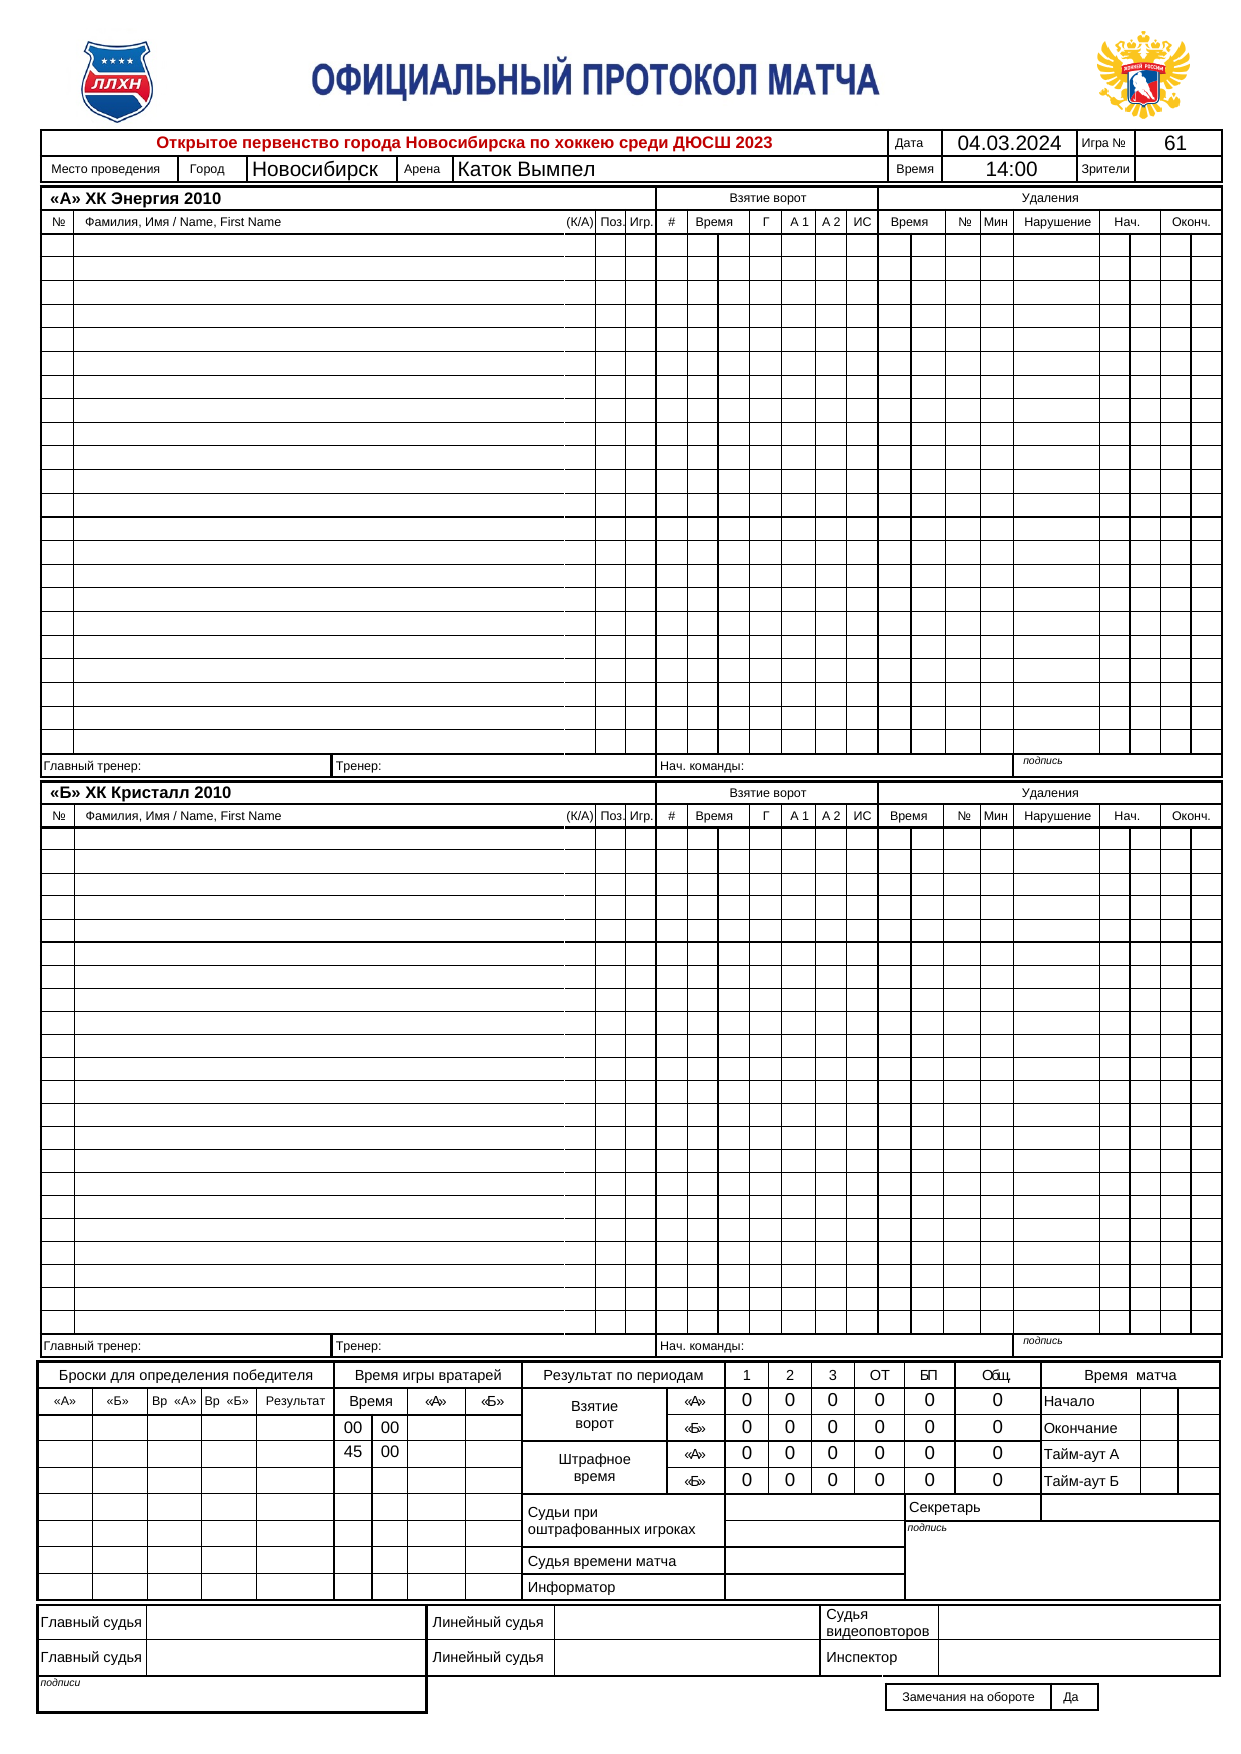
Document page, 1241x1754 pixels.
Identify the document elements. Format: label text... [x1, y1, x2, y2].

table_cell [148, 1547, 201, 1573]
table_cell [750, 376, 781, 398]
table_cell [75, 1127, 564, 1149]
table_cell [565, 1265, 595, 1287]
table_cell [782, 850, 815, 872]
table_cell [912, 518, 945, 540]
table_cell [1100, 305, 1129, 327]
table_cell 0 [769, 1442, 811, 1467]
table_cell [657, 1196, 687, 1218]
table_cell [847, 1150, 877, 1172]
table_cell [816, 588, 846, 611]
table_cell [879, 1104, 910, 1126]
table_cell [565, 518, 595, 540]
table_cell [555, 1606, 819, 1639]
table_cell [816, 1242, 846, 1264]
table_cell [408, 1468, 465, 1493]
table_cell [912, 376, 945, 398]
table_cell [981, 1219, 1013, 1241]
table_cell [1192, 1150, 1221, 1172]
table_cell [74, 376, 564, 398]
table_cell [912, 541, 945, 564]
table_cell [74, 565, 564, 587]
table_cell № [946, 211, 980, 233]
table_cell [565, 730, 595, 753]
table_cell [657, 1081, 687, 1103]
table_cell [1161, 1288, 1190, 1310]
table_cell [782, 683, 815, 706]
table_cell [1100, 446, 1129, 469]
table_cell [1192, 518, 1221, 540]
table_cell [373, 1547, 407, 1573]
table_cell Оконч. [1161, 211, 1221, 233]
table_cell [1161, 659, 1190, 682]
table_cell [257, 1547, 333, 1573]
table_cell [847, 1196, 877, 1218]
table_cell [1161, 989, 1190, 1011]
table_cell [879, 446, 910, 469]
table_cell [42, 399, 73, 422]
table_cell 0 [905, 1442, 954, 1467]
table_cell «Б» [668, 1415, 724, 1440]
table_cell [912, 730, 945, 753]
table_cell [596, 1173, 625, 1195]
table_cell [939, 1606, 1219, 1639]
table_cell [596, 305, 625, 327]
table_cell [847, 470, 877, 493]
table_cell [719, 707, 749, 729]
table_cell [946, 707, 980, 729]
table_cell [782, 730, 815, 753]
table_cell [782, 989, 815, 1011]
table_cell [1131, 235, 1160, 256]
table_cell подпись [1014, 755, 1221, 776]
table_cell [74, 636, 564, 658]
table_cell [626, 1058, 655, 1079]
table_cell [93, 1494, 147, 1520]
table_cell Город [179, 157, 246, 181]
table_cell Игр. [626, 805, 655, 826]
table_cell [750, 850, 781, 872]
table_cell [688, 305, 717, 327]
table_cell 0 [812, 1389, 854, 1413]
table_cell [74, 423, 564, 445]
table_cell [688, 896, 717, 918]
table_cell Судья времени матча [523, 1548, 724, 1573]
table_cell [657, 470, 687, 493]
table_header Результат по периодам [523, 1363, 724, 1387]
table_cell [565, 494, 595, 516]
table_cell [719, 683, 749, 706]
table_cell [782, 376, 815, 398]
table_cell [944, 920, 980, 941]
table_cell [1131, 683, 1160, 706]
table_cell 0 [855, 1415, 904, 1440]
table_cell [719, 1150, 749, 1172]
table_cell [782, 328, 815, 351]
table_cell «А» [668, 1389, 724, 1413]
table_cell Время [879, 805, 943, 826]
table_cell Оконч. [1161, 805, 1221, 826]
table_cell [657, 1219, 687, 1241]
table_cell [42, 328, 73, 351]
table_cell [596, 1196, 625, 1218]
table_cell [879, 1127, 910, 1149]
table_cell [1192, 636, 1221, 658]
table_cell [1100, 1265, 1129, 1287]
table_cell [912, 565, 945, 587]
table_cell [93, 1468, 147, 1493]
table_cell [657, 1127, 687, 1149]
table_cell [657, 730, 687, 753]
table_cell [466, 1441, 521, 1467]
table_cell [816, 896, 846, 918]
table_cell [39, 1521, 92, 1546]
table_cell «А» [408, 1389, 465, 1413]
table_cell [626, 399, 655, 422]
table_cell [847, 943, 877, 964]
table_cell [688, 328, 717, 351]
table_cell [847, 446, 877, 469]
table_cell [1161, 636, 1190, 658]
table_cell [879, 1173, 910, 1195]
table_cell Фамилия, Имя / Name, First Name [74, 211, 565, 233]
table_cell [912, 399, 945, 422]
table_cell [719, 235, 749, 256]
table_cell [946, 659, 980, 682]
table_cell [981, 470, 1013, 493]
table_cell [596, 1150, 625, 1172]
table_cell [816, 1081, 846, 1103]
table_cell [816, 494, 846, 516]
table_cell [782, 518, 815, 540]
table_cell [981, 446, 1013, 469]
table_cell [847, 1058, 877, 1079]
table_cell [596, 399, 625, 422]
table_cell [1014, 1127, 1099, 1149]
table_cell [782, 636, 815, 658]
table_cell Игр. [626, 211, 655, 233]
table_cell [202, 1574, 256, 1599]
table_cell [1192, 565, 1221, 587]
table_cell [847, 518, 877, 540]
table_cell # [657, 211, 687, 233]
table_cell [1131, 494, 1160, 516]
table_cell [74, 494, 564, 516]
table_cell [1014, 518, 1099, 540]
table_cell [847, 257, 877, 280]
table_cell [42, 305, 73, 327]
table_cell [981, 1012, 1013, 1033]
table_cell [1014, 423, 1099, 445]
table_cell [750, 920, 781, 941]
table_cell [565, 1012, 595, 1033]
table_cell [946, 470, 980, 493]
table_cell [688, 235, 717, 256]
table_cell [93, 1521, 147, 1546]
table_cell [1014, 730, 1099, 753]
table_cell [750, 305, 781, 327]
table_cell [1161, 446, 1190, 469]
table_cell [408, 1547, 465, 1573]
table_cell [847, 281, 877, 303]
table_cell [912, 1196, 943, 1218]
table_cell [1179, 1468, 1219, 1493]
table_cell [596, 565, 625, 587]
table_cell [42, 1311, 74, 1333]
table_cell [565, 352, 595, 374]
table_cell [565, 920, 595, 941]
table_cell [657, 1288, 687, 1310]
table_cell Зрители [1078, 157, 1134, 181]
table_cell [565, 565, 595, 587]
table_cell [1161, 896, 1190, 918]
table_cell [688, 588, 717, 611]
table_header 61 [1136, 131, 1221, 155]
table_cell [981, 683, 1013, 706]
table_cell [565, 1127, 595, 1149]
table_cell [565, 423, 595, 445]
table_cell [946, 446, 980, 469]
table_cell 0 [905, 1468, 954, 1493]
table_cell [1161, 1265, 1190, 1287]
table_cell [883, 1677, 1220, 1681]
table_cell [879, 257, 910, 280]
table_cell [1100, 1311, 1129, 1333]
table_cell [847, 1242, 877, 1264]
table_cell [1192, 541, 1221, 564]
table_cell [946, 518, 980, 540]
table_cell [946, 423, 980, 445]
table_cell [42, 494, 73, 516]
table_cell [1131, 352, 1160, 374]
table_cell [688, 1265, 717, 1287]
table_cell [847, 328, 877, 351]
table_header «Б» ХК Кристалл 2010 [42, 783, 655, 803]
table_cell [657, 1265, 687, 1287]
table_cell [912, 352, 945, 374]
table_cell [782, 494, 815, 516]
table_cell [657, 829, 687, 849]
table_cell [719, 1104, 749, 1126]
table_cell [1131, 1081, 1160, 1103]
table_cell [42, 943, 74, 964]
table_cell [257, 1521, 333, 1546]
table_cell [782, 399, 815, 422]
table_cell [1100, 518, 1129, 540]
table_cell [596, 328, 625, 351]
table_cell [847, 376, 877, 398]
table_cell [626, 943, 655, 964]
table_cell [719, 829, 749, 849]
table_cell [202, 1547, 256, 1573]
table_cell [816, 470, 846, 493]
table_cell [981, 1173, 1013, 1195]
table_cell 45 [335, 1441, 371, 1467]
table_cell [1100, 683, 1129, 706]
table_cell [816, 966, 846, 987]
table_cell А 2 [816, 805, 846, 826]
table_cell [946, 588, 980, 611]
table_cell [879, 518, 910, 540]
table_cell Окончание [1042, 1415, 1140, 1440]
table_cell [1100, 1035, 1129, 1057]
table_cell [719, 850, 749, 872]
table_cell [944, 943, 980, 964]
table_cell [879, 966, 910, 987]
table_cell [944, 1150, 980, 1172]
table_cell [1100, 612, 1129, 634]
table_cell [596, 281, 625, 303]
table_cell [148, 1468, 201, 1493]
table_cell [1014, 235, 1099, 256]
table_cell [1161, 1081, 1190, 1103]
table_cell [912, 966, 943, 987]
table_cell [847, 1127, 877, 1149]
table_cell [719, 470, 749, 493]
table_cell [335, 1468, 371, 1493]
table_cell [1131, 1058, 1160, 1079]
table_cell [688, 989, 717, 1011]
table_cell [782, 470, 815, 493]
table_cell [626, 470, 655, 493]
table_cell [944, 1058, 980, 1079]
table_cell [1014, 1035, 1099, 1057]
table_cell подпись [906, 1522, 1219, 1599]
table_cell [1014, 943, 1099, 964]
table_cell [565, 376, 595, 398]
table_cell [596, 966, 625, 987]
table_cell [981, 730, 1013, 753]
table_cell Нач. команды: [657, 1335, 1012, 1356]
table_cell [1131, 659, 1160, 682]
table_cell [1131, 707, 1160, 729]
table_cell [1161, 920, 1190, 941]
table_cell [657, 376, 687, 398]
table_cell [1192, 1012, 1221, 1033]
table_cell [1100, 1058, 1129, 1079]
table_cell [42, 636, 73, 658]
table_cell [1131, 1104, 1160, 1126]
table_cell [42, 1104, 74, 1126]
table_cell [719, 1058, 749, 1079]
table_cell [1131, 541, 1160, 564]
table_cell [1014, 281, 1099, 303]
table_cell Тайм-аут А [1042, 1441, 1140, 1467]
table_cell [981, 1104, 1013, 1126]
table_cell [879, 565, 910, 587]
table_header Открытое первенство города Новосибирска по хоккею среди ДЮСШ 2023 [42, 131, 887, 155]
table_cell [782, 352, 815, 374]
table_cell [1161, 518, 1190, 540]
table_cell [946, 305, 980, 327]
table_cell [750, 1081, 781, 1103]
table_cell [981, 829, 1013, 849]
table_cell [1161, 1196, 1190, 1218]
table_cell [596, 943, 625, 964]
table_cell [1131, 399, 1160, 422]
table_cell [944, 966, 980, 987]
table_cell [688, 707, 717, 729]
table_cell [596, 1035, 625, 1057]
table_cell [912, 829, 943, 849]
table_cell [847, 636, 877, 658]
table_cell [944, 896, 980, 918]
table_cell [1131, 1012, 1160, 1033]
table_cell [782, 1173, 815, 1195]
table_cell [565, 943, 595, 964]
table_cell [981, 874, 1013, 895]
table_cell [946, 352, 980, 374]
table_cell [816, 636, 846, 658]
table_cell [847, 494, 877, 516]
table_cell [782, 305, 815, 327]
table_cell [596, 659, 625, 682]
table_cell [750, 612, 781, 634]
table_cell [42, 470, 73, 493]
table_cell [816, 1288, 846, 1310]
table_cell [466, 1468, 521, 1493]
table_cell [981, 565, 1013, 587]
table_cell [596, 588, 625, 611]
table_cell [782, 1196, 815, 1218]
table_cell [626, 1173, 655, 1195]
table_cell [912, 1265, 943, 1287]
table_cell [688, 659, 717, 682]
table_cell Нач. [1100, 211, 1160, 233]
table_cell [1014, 1311, 1099, 1333]
table_cell [782, 281, 815, 303]
table_cell [565, 1242, 595, 1264]
table_cell [335, 1574, 371, 1599]
table_cell [565, 281, 595, 303]
table_cell [626, 1196, 655, 1218]
table_cell [657, 636, 687, 658]
table_cell [719, 494, 749, 516]
table_cell [688, 1081, 717, 1103]
table_cell [657, 989, 687, 1011]
table_cell [1179, 1415, 1219, 1440]
table_cell [750, 874, 781, 895]
table_cell [626, 683, 655, 706]
table_cell [816, 989, 846, 1011]
table_cell [816, 1035, 846, 1057]
table_cell [93, 1441, 147, 1467]
table_cell [596, 829, 625, 849]
table_cell [912, 896, 943, 918]
table_cell [657, 659, 687, 682]
table_cell [42, 257, 73, 280]
table_cell [74, 328, 564, 351]
table_cell [42, 1150, 74, 1172]
table_cell [39, 1441, 92, 1467]
table_cell [946, 235, 980, 256]
table_cell [626, 588, 655, 611]
table_cell [1136, 157, 1221, 181]
table_cell [688, 636, 717, 658]
table_cell [466, 1521, 521, 1546]
table_cell [626, 281, 655, 303]
table_cell [946, 541, 980, 564]
table_cell [688, 683, 717, 706]
table_cell [816, 446, 846, 469]
table_cell Результат [257, 1389, 333, 1413]
table_cell [75, 1288, 564, 1310]
table_cell [1014, 989, 1099, 1011]
table_cell [912, 1104, 943, 1126]
table_cell [42, 235, 73, 256]
table_cell [93, 1574, 147, 1599]
table_cell [1131, 920, 1160, 941]
table_cell [596, 874, 625, 895]
table_cell [1192, 1242, 1221, 1264]
table_cell [626, 989, 655, 1011]
table_cell [816, 1150, 846, 1172]
table_cell 00 [373, 1416, 407, 1440]
table_cell [1161, 612, 1190, 634]
table_cell [1161, 470, 1190, 493]
table_cell [1161, 235, 1190, 256]
table_cell [981, 1265, 1013, 1287]
table_cell А 2 [816, 211, 846, 233]
table_cell Главный судья [39, 1606, 146, 1639]
table_cell [912, 1242, 943, 1264]
table_cell [981, 494, 1013, 516]
table_cell [879, 707, 910, 729]
table_cell [816, 874, 846, 895]
table_header Да [1052, 1685, 1097, 1709]
table_cell [626, 376, 655, 398]
table_cell [42, 874, 74, 895]
table_cell [688, 1012, 717, 1033]
table_cell [1192, 1219, 1221, 1241]
table_cell [688, 541, 717, 564]
table_cell Главный тренер: [42, 1335, 330, 1356]
table_cell [657, 352, 687, 374]
table_cell [1100, 1104, 1129, 1126]
table_cell [688, 829, 717, 849]
table_cell [879, 376, 910, 398]
table_cell [1131, 565, 1160, 587]
table_cell [1192, 1035, 1221, 1057]
table_cell [946, 257, 980, 280]
table_cell [912, 636, 945, 658]
table_cell [847, 989, 877, 1011]
table_cell [1192, 1288, 1221, 1310]
table_cell Мин [981, 805, 1013, 826]
table_cell 0 [726, 1468, 768, 1493]
table_cell [596, 446, 625, 469]
table_cell [42, 1173, 74, 1195]
table_cell [596, 1081, 625, 1103]
table_cell [750, 1150, 781, 1172]
table_cell [946, 612, 980, 634]
table_cell [626, 1012, 655, 1033]
table_cell [657, 1104, 687, 1126]
table_cell [1161, 399, 1190, 422]
table_cell [626, 966, 655, 987]
table_cell [626, 1265, 655, 1287]
table_cell [202, 1468, 256, 1493]
picture [5, 28, 1197, 129]
table_cell [879, 352, 910, 374]
table_cell [596, 518, 625, 540]
table_cell [981, 541, 1013, 564]
table_cell [1192, 257, 1221, 280]
table_cell [202, 1521, 256, 1546]
table_cell [946, 328, 980, 351]
table_cell [1100, 707, 1129, 729]
table_cell [782, 588, 815, 611]
table_cell [981, 305, 1013, 327]
table_cell [782, 829, 815, 849]
table_cell Взятие ворот [523, 1389, 666, 1440]
table_cell [1100, 328, 1129, 351]
table_cell Г [750, 805, 781, 826]
table_cell [626, 1311, 655, 1333]
table_cell [42, 565, 73, 587]
table_cell Начало [1042, 1389, 1140, 1413]
table_cell [944, 1081, 980, 1103]
table_cell [726, 1548, 904, 1573]
table_cell [565, 612, 595, 634]
table_cell [1100, 352, 1129, 374]
table_cell [1014, 446, 1099, 469]
table_cell [335, 1521, 371, 1546]
table_cell 0 [769, 1468, 811, 1493]
table_cell [879, 1058, 910, 1079]
table_cell [750, 446, 781, 469]
table_cell [1192, 612, 1221, 634]
table_cell [847, 305, 877, 327]
table_cell [147, 1640, 425, 1675]
table_cell [816, 565, 846, 587]
table_cell «А» [668, 1442, 724, 1467]
table_cell [1100, 1288, 1129, 1310]
table_cell [1161, 829, 1190, 849]
table_cell [782, 1058, 815, 1079]
table_cell Штрафное время [523, 1442, 666, 1493]
table_cell [657, 966, 687, 987]
table_cell [42, 829, 74, 849]
table_cell [816, 281, 846, 303]
table_cell [657, 257, 687, 280]
table_cell [750, 257, 781, 280]
table_cell [719, 1012, 749, 1033]
table_cell [42, 707, 73, 729]
table_cell [719, 376, 749, 398]
table_cell [1100, 1081, 1129, 1103]
table_cell [408, 1574, 465, 1599]
table_cell [1192, 829, 1221, 849]
table_cell [596, 920, 625, 941]
table_cell [912, 494, 945, 516]
table_cell [688, 1242, 717, 1264]
table_cell [657, 1173, 687, 1195]
table_cell [596, 707, 625, 729]
table_cell [42, 376, 73, 398]
table_cell [1131, 518, 1160, 540]
table_cell [565, 470, 595, 493]
table_header Взятие ворот [657, 783, 877, 803]
table_cell [816, 943, 846, 964]
table_cell [42, 281, 73, 303]
table_cell [981, 352, 1013, 374]
table_cell 0 [905, 1415, 954, 1440]
table_cell [688, 1311, 717, 1333]
table_cell [42, 423, 73, 445]
table_cell [626, 1219, 655, 1241]
table_cell [42, 1035, 74, 1057]
table_cell [373, 1468, 407, 1493]
table_cell [657, 305, 687, 327]
table_cell [1192, 328, 1221, 351]
table_cell 0 [855, 1442, 904, 1467]
table_cell [750, 235, 781, 256]
table_cell [1131, 1242, 1160, 1264]
table_cell [750, 281, 781, 303]
table_cell [879, 328, 910, 351]
table_cell [719, 1035, 749, 1057]
table_cell 0 [769, 1389, 811, 1413]
table_cell 0 [956, 1389, 1040, 1413]
table_cell [1192, 920, 1221, 941]
table_cell [750, 1265, 781, 1287]
table_cell [816, 707, 846, 729]
table_cell [750, 518, 781, 540]
table_cell [1192, 1265, 1221, 1287]
table_cell [42, 966, 74, 987]
table_cell [719, 1219, 749, 1241]
table_cell [688, 1219, 717, 1241]
table_cell [782, 1311, 815, 1333]
table_cell [596, 257, 625, 280]
table_cell [688, 612, 717, 634]
table_cell [912, 1035, 943, 1057]
table_cell [626, 730, 655, 753]
table_cell [1131, 829, 1160, 849]
table_cell [257, 1574, 333, 1599]
table_cell [1179, 1389, 1219, 1413]
table_cell Поз. [596, 805, 625, 826]
table_cell «Б » [466, 1389, 521, 1413]
table_cell [565, 1104, 595, 1126]
table_cell [1192, 423, 1221, 445]
table_cell [75, 920, 564, 941]
table_cell [1192, 352, 1221, 374]
table_cell [1042, 1495, 1219, 1520]
table_cell [847, 612, 877, 634]
table_cell [879, 920, 910, 941]
table_cell [74, 305, 564, 327]
table_cell [719, 281, 749, 303]
table_cell [42, 989, 74, 1011]
table_cell [39, 1574, 92, 1599]
table_cell [657, 896, 687, 918]
table_cell [565, 446, 595, 469]
table_cell [879, 281, 910, 303]
table_cell [565, 328, 595, 351]
table_cell Судьи при оштрафованных игроках [523, 1495, 724, 1546]
table_cell [879, 494, 910, 516]
table_cell [42, 352, 73, 374]
table_cell [879, 636, 910, 658]
table_cell [912, 989, 943, 1011]
table_cell [1161, 850, 1190, 872]
table_cell [782, 896, 815, 918]
table_cell [596, 730, 625, 753]
table_cell [74, 470, 564, 493]
table_cell [847, 1311, 877, 1333]
table_cell [75, 1150, 564, 1172]
table_cell [688, 494, 717, 516]
table_header Дата [889, 131, 941, 155]
table_cell [408, 1416, 465, 1440]
table_cell [1131, 1150, 1160, 1172]
table_cell [750, 730, 781, 753]
table_cell [946, 376, 980, 398]
table_cell [1131, 896, 1160, 918]
table_cell [1161, 1242, 1190, 1264]
table_cell [847, 1173, 877, 1195]
table_cell [1100, 376, 1129, 398]
table_cell Вр «Б» [202, 1389, 256, 1413]
table_cell [1014, 494, 1099, 516]
table_cell [1014, 565, 1099, 587]
table_cell [782, 612, 815, 634]
table_cell [1131, 1196, 1160, 1218]
table_cell [657, 1012, 687, 1033]
table_cell [565, 829, 595, 849]
table_cell [565, 707, 595, 729]
table_cell [981, 257, 1013, 280]
table_cell [981, 1035, 1013, 1057]
table_cell [565, 1150, 595, 1172]
table_cell [148, 1416, 201, 1440]
table_cell [719, 966, 749, 987]
table_cell [944, 850, 980, 872]
table_cell [596, 470, 625, 493]
table_cell [657, 565, 687, 587]
table_cell [1131, 423, 1160, 445]
table_cell [944, 1173, 980, 1195]
table_cell [816, 1012, 846, 1033]
table_cell [626, 328, 655, 351]
table_cell [879, 305, 910, 327]
table_cell [944, 1127, 980, 1149]
table_cell [847, 1219, 877, 1241]
table_cell [39, 1468, 92, 1493]
table_cell [750, 1058, 781, 1079]
table_cell [981, 235, 1013, 256]
table_cell [1014, 966, 1099, 987]
table_cell [816, 850, 846, 872]
table_cell [816, 352, 846, 374]
table_cell [428, 1677, 882, 1711]
table_cell 0 [769, 1415, 811, 1440]
table_cell [42, 896, 74, 918]
table_cell [912, 470, 945, 493]
table_cell [981, 399, 1013, 422]
table_cell [750, 588, 781, 611]
table_cell [565, 896, 595, 918]
table_cell [1192, 850, 1221, 872]
table_cell [1192, 1081, 1221, 1103]
table_cell [74, 399, 564, 422]
table_cell [847, 1081, 877, 1103]
table_cell [750, 494, 781, 516]
table_cell [74, 446, 564, 469]
table_cell [1161, 1012, 1190, 1033]
table_cell [688, 352, 717, 374]
table_cell [1100, 588, 1129, 611]
table_cell [981, 328, 1013, 351]
table_cell [1161, 423, 1190, 445]
table_cell [782, 966, 815, 987]
table_cell Арена [398, 157, 452, 181]
table_cell [626, 659, 655, 682]
table_cell [981, 896, 1013, 918]
table_cell [847, 541, 877, 564]
table_cell [719, 659, 749, 682]
table_cell [816, 730, 846, 753]
table_cell [946, 399, 980, 422]
table_cell [719, 446, 749, 469]
table_cell [816, 305, 846, 327]
table_cell [1161, 305, 1190, 327]
table_cell [596, 1265, 625, 1287]
table_cell [688, 1196, 717, 1218]
table_cell [1141, 1415, 1177, 1440]
table_cell [75, 1219, 564, 1241]
table_cell [1131, 376, 1160, 398]
table_cell [688, 1127, 717, 1149]
table_cell [42, 730, 73, 753]
table_cell [408, 1441, 465, 1467]
table_cell [596, 1012, 625, 1033]
table_cell [596, 612, 625, 634]
table_cell [912, 850, 943, 872]
table_cell [981, 423, 1013, 445]
table_cell Время [889, 157, 941, 181]
table_cell [75, 1104, 564, 1126]
table_cell [1192, 305, 1221, 327]
table_cell [75, 1058, 564, 1079]
table_cell «Б» [668, 1468, 724, 1493]
table_cell [750, 1035, 781, 1057]
table_cell [944, 1035, 980, 1057]
table_cell [719, 1173, 749, 1195]
table_cell [257, 1494, 333, 1520]
table_cell [944, 1196, 980, 1218]
table_cell [1179, 1441, 1219, 1467]
table_cell [946, 683, 980, 706]
table_cell [782, 1035, 815, 1057]
table_cell [1014, 683, 1099, 706]
table_cell [1100, 1012, 1129, 1033]
table_cell [596, 494, 625, 516]
table_cell [719, 305, 749, 327]
table_cell [1014, 1012, 1099, 1033]
table_cell [946, 636, 980, 658]
table_cell [719, 423, 749, 445]
table_cell [596, 1242, 625, 1264]
table_cell [75, 1173, 564, 1195]
table_cell Нарушение [1014, 211, 1099, 233]
table_cell [1192, 1311, 1221, 1333]
table_cell [816, 257, 846, 280]
table_cell [879, 235, 910, 256]
table_cell [1100, 989, 1129, 1011]
table_cell [750, 943, 781, 964]
table_cell [1192, 989, 1221, 1011]
table_cell [657, 874, 687, 895]
table_cell [688, 966, 717, 987]
table_cell [750, 1196, 781, 1218]
table_cell [719, 636, 749, 658]
table_cell [782, 1150, 815, 1172]
table_cell [912, 683, 945, 706]
table_cell [816, 612, 846, 634]
table_cell [1100, 1150, 1129, 1172]
table_cell [719, 399, 749, 422]
table_cell [688, 874, 717, 895]
table_cell [596, 235, 625, 256]
table_cell [912, 328, 945, 351]
table_header Игра № [1078, 131, 1134, 155]
table_cell [750, 1104, 781, 1126]
table_cell [75, 896, 564, 918]
table_header «А» ХК Энергия 2010 [42, 188, 655, 209]
table_cell [565, 1081, 595, 1103]
table_cell [1014, 636, 1099, 658]
table_cell [719, 328, 749, 351]
table_cell [74, 588, 564, 611]
table_cell Информатор [523, 1575, 724, 1599]
table_cell [719, 541, 749, 564]
table_cell [1131, 850, 1160, 872]
table_cell [1100, 1127, 1129, 1149]
table_cell [816, 376, 846, 398]
table_cell [1131, 636, 1160, 658]
table_cell [1099, 1682, 1220, 1711]
table_cell [565, 1288, 595, 1310]
table_cell [1192, 376, 1221, 398]
table_cell [1192, 1173, 1221, 1195]
table_cell [657, 683, 687, 706]
table_cell [981, 966, 1013, 987]
table_cell [782, 541, 815, 564]
table_cell [719, 896, 749, 918]
table_cell [657, 328, 687, 351]
table_cell [912, 305, 945, 327]
table_cell [1014, 1081, 1099, 1103]
table_cell [816, 829, 846, 849]
table_cell [93, 1547, 147, 1573]
table_cell А 1 [782, 211, 815, 233]
table_cell [657, 541, 687, 564]
table_cell [1192, 235, 1221, 256]
table_header 3 [812, 1363, 854, 1387]
table_cell [879, 1012, 910, 1033]
table_cell 0 [855, 1389, 904, 1413]
table_cell [75, 829, 564, 849]
table_cell [75, 1242, 564, 1264]
table_cell [816, 1265, 846, 1287]
table_cell [912, 1127, 943, 1149]
table_cell [847, 659, 877, 682]
table_cell [565, 850, 595, 872]
table_header Замечания на обороте [887, 1685, 1050, 1709]
table_cell [719, 1265, 749, 1287]
table_cell 0 [812, 1468, 854, 1493]
table_cell [1014, 328, 1099, 351]
table_cell [719, 920, 749, 941]
table_cell [1192, 707, 1221, 729]
table_cell [782, 235, 815, 256]
table_cell Поз. [596, 211, 625, 233]
table_cell [750, 1242, 781, 1264]
table_cell [373, 1494, 407, 1520]
table_cell [75, 943, 564, 964]
table_cell [981, 1058, 1013, 1079]
table_cell [847, 896, 877, 918]
table_cell [816, 659, 846, 682]
table_cell [626, 541, 655, 564]
table_cell [719, 730, 749, 753]
table_cell [565, 305, 595, 327]
table_cell [1014, 588, 1099, 611]
table_cell [74, 518, 564, 540]
table_cell [816, 683, 846, 706]
table_cell Линейный судья [428, 1606, 554, 1639]
table_cell [1100, 943, 1129, 964]
table_cell [596, 352, 625, 374]
table_cell 0 [726, 1442, 768, 1467]
table_cell Тайм-аут Б [1042, 1468, 1140, 1493]
table_cell [596, 376, 625, 398]
table_cell 0 [726, 1415, 768, 1440]
table_cell [981, 1242, 1013, 1264]
table_cell [912, 588, 945, 611]
table_cell [1192, 281, 1221, 303]
table_cell [1192, 470, 1221, 493]
table_cell 0 [812, 1415, 854, 1440]
table_cell [750, 1288, 781, 1310]
table_cell [782, 1127, 815, 1149]
table_cell [39, 1416, 92, 1440]
table_cell [75, 1196, 564, 1218]
table_cell [750, 966, 781, 987]
table_cell [1161, 565, 1190, 587]
table_cell подписи [39, 1677, 425, 1711]
table_cell [1100, 1242, 1129, 1264]
table_header БП [905, 1363, 954, 1387]
table_cell [74, 659, 564, 682]
table_cell [626, 352, 655, 374]
table_cell [847, 565, 877, 587]
table_cell [657, 1311, 687, 1333]
table_cell [847, 1012, 877, 1033]
table_cell [847, 683, 877, 706]
table_cell [981, 707, 1013, 729]
table_cell [879, 1196, 910, 1218]
table_cell [1100, 874, 1129, 895]
table_cell [688, 399, 717, 422]
table_cell [1100, 257, 1129, 280]
table_cell [626, 446, 655, 469]
table_cell [1192, 896, 1221, 918]
table_cell [565, 1219, 595, 1241]
table_cell [1014, 659, 1099, 682]
table_cell [719, 612, 749, 634]
table_cell [626, 874, 655, 895]
table_cell [1131, 1265, 1160, 1287]
table_cell [946, 281, 980, 303]
table_cell [1131, 1311, 1160, 1333]
table_cell [782, 659, 815, 682]
table_cell [75, 1081, 564, 1103]
table_cell [596, 1104, 625, 1126]
table_cell [626, 1081, 655, 1103]
table_cell [912, 1311, 943, 1333]
table_cell [912, 446, 945, 469]
table_cell Секретарь [906, 1495, 1040, 1520]
table_cell [1131, 1035, 1160, 1057]
table_cell [1161, 1150, 1190, 1172]
table_cell ИС [847, 211, 877, 233]
table_cell [688, 446, 717, 469]
table_cell [1100, 1219, 1129, 1241]
table_cell [912, 281, 945, 303]
table_cell [75, 1012, 564, 1033]
table_cell [719, 588, 749, 611]
table_cell [879, 850, 910, 872]
table_cell [879, 683, 910, 706]
table_cell [1161, 1127, 1190, 1149]
table_cell [912, 1173, 943, 1195]
table_cell [912, 874, 943, 895]
table_cell [879, 989, 910, 1011]
table_cell [944, 874, 980, 895]
table_cell [565, 399, 595, 422]
table_cell [719, 989, 749, 1011]
table_cell [42, 659, 73, 682]
table_cell [1100, 281, 1129, 303]
table_cell [657, 943, 687, 964]
table_cell [1161, 352, 1190, 374]
table_cell [1131, 612, 1160, 634]
table_cell [981, 850, 1013, 872]
table_cell [719, 257, 749, 280]
table_cell [74, 541, 564, 564]
table_cell [912, 235, 945, 256]
table_cell [981, 1196, 1013, 1218]
table_header Время игры вратарей [335, 1363, 521, 1387]
table_cell [688, 920, 717, 941]
table_cell [1131, 989, 1160, 1011]
table_cell [626, 305, 655, 327]
table_cell [565, 588, 595, 611]
table_cell [596, 1127, 625, 1149]
table_cell 0 [956, 1415, 1040, 1440]
table_cell [626, 494, 655, 516]
table_cell [596, 636, 625, 658]
table_cell [596, 423, 625, 445]
table_cell [816, 1196, 846, 1218]
table_cell [657, 494, 687, 516]
table_cell [466, 1574, 521, 1599]
table_cell [1192, 683, 1221, 706]
table_cell [1100, 896, 1129, 918]
table_cell [596, 1288, 625, 1310]
table_cell [1014, 707, 1099, 729]
table_cell [750, 896, 781, 918]
table_cell [816, 423, 846, 445]
table_cell [1014, 399, 1099, 422]
table_cell [847, 423, 877, 445]
table_cell [1014, 1265, 1099, 1287]
table_cell [688, 943, 717, 964]
table_cell Г [750, 211, 781, 233]
table_cell [981, 659, 1013, 682]
table_cell [688, 730, 717, 753]
table_cell [1100, 235, 1129, 256]
table_cell [847, 920, 877, 941]
table_cell [981, 518, 1013, 540]
table_cell [1161, 683, 1190, 706]
table_cell [782, 1104, 815, 1126]
table_cell [1100, 423, 1129, 445]
table_cell [1131, 730, 1160, 753]
table_cell [750, 565, 781, 587]
table_cell [944, 1265, 980, 1287]
table_cell [93, 1416, 147, 1440]
table_cell [74, 612, 564, 634]
table_cell [42, 1219, 74, 1241]
table_cell [1100, 920, 1129, 941]
table_cell [657, 1150, 687, 1172]
table_header Взятие ворот [657, 188, 877, 209]
table_cell [1141, 1441, 1177, 1467]
table_cell [847, 588, 877, 611]
table_cell «Б» [93, 1389, 147, 1413]
table_cell [1161, 874, 1190, 895]
table_cell Фамилия, Имя / Name, First Name [75, 805, 565, 826]
table_cell [750, 989, 781, 1011]
table_cell [879, 874, 910, 895]
table_cell [750, 1012, 781, 1033]
table_cell [626, 850, 655, 872]
table_cell [1014, 896, 1099, 918]
table_cell [981, 989, 1013, 1011]
table_cell [202, 1494, 256, 1520]
table_cell [1161, 966, 1190, 987]
table_cell [626, 829, 655, 849]
table_cell [1100, 966, 1129, 987]
table_cell [596, 850, 625, 872]
table_cell [912, 1288, 943, 1310]
table_cell [626, 1288, 655, 1310]
table_cell [257, 1468, 333, 1493]
table_cell [782, 707, 815, 729]
table_cell [1192, 943, 1221, 964]
table_cell [657, 850, 687, 872]
table_cell [657, 707, 687, 729]
table_cell [981, 1311, 1013, 1333]
table_cell [750, 683, 781, 706]
table_cell [1161, 943, 1190, 964]
table_cell [565, 989, 595, 1011]
table_cell [750, 659, 781, 682]
table_cell [750, 1173, 781, 1195]
table_cell 00 [373, 1441, 407, 1467]
table_cell [981, 636, 1013, 658]
table_cell [466, 1416, 521, 1440]
table_cell [750, 399, 781, 422]
table_cell 0 [905, 1389, 954, 1413]
table_cell № [42, 211, 73, 233]
table_cell [981, 376, 1013, 398]
table_cell [1131, 328, 1160, 351]
table_cell [879, 1242, 910, 1264]
table_cell [688, 1150, 717, 1172]
table_cell [1014, 829, 1099, 849]
table_cell [847, 874, 877, 895]
table_cell [626, 636, 655, 658]
table_cell [688, 423, 717, 445]
table_cell [688, 257, 717, 280]
table_cell [782, 1288, 815, 1310]
table_cell [688, 1288, 717, 1310]
table_cell [1161, 376, 1190, 398]
table_cell [657, 281, 687, 303]
table_cell [657, 235, 687, 256]
table_cell [782, 1219, 815, 1241]
table_cell [1161, 541, 1190, 564]
table_cell [981, 1288, 1013, 1310]
table_cell [657, 518, 687, 540]
table_cell [879, 1311, 910, 1333]
table_cell 0 [726, 1389, 768, 1413]
table_cell [719, 565, 749, 587]
table_cell [750, 470, 781, 493]
table_cell [1014, 1173, 1099, 1195]
table_cell [42, 1288, 74, 1310]
table_cell [719, 943, 749, 964]
table_header Время матча [1042, 1363, 1219, 1387]
table_cell [626, 920, 655, 941]
table_cell [1100, 636, 1129, 658]
table_cell [816, 518, 846, 540]
table_cell [1131, 470, 1160, 493]
table_cell [1014, 1104, 1099, 1126]
table_cell [981, 612, 1013, 634]
table_cell [626, 1150, 655, 1172]
table_cell Вр «А» [148, 1389, 201, 1413]
table_cell [1192, 399, 1221, 422]
table_cell [42, 1196, 74, 1218]
table_cell [1192, 1058, 1221, 1079]
table_cell [565, 966, 595, 987]
table_cell [981, 1150, 1013, 1172]
table_cell [74, 683, 564, 706]
table_cell Нарушение [1014, 805, 1099, 826]
table_cell Нач. команды: [657, 755, 1012, 776]
table_cell [626, 1104, 655, 1126]
table_cell [75, 874, 564, 895]
table_cell [782, 1265, 815, 1287]
table_cell [879, 423, 910, 445]
table_cell [626, 518, 655, 540]
table_cell Время [879, 211, 945, 233]
table_cell № [42, 805, 74, 826]
table_cell [42, 518, 73, 540]
table_cell [657, 399, 687, 422]
table_cell [816, 1173, 846, 1195]
table_cell [847, 966, 877, 987]
table_cell [816, 1104, 846, 1126]
table_cell [879, 730, 910, 753]
table_cell [42, 541, 73, 564]
table_cell [1100, 829, 1129, 849]
table_cell [879, 1288, 910, 1310]
table_cell [42, 1012, 74, 1033]
table_cell [1131, 257, 1160, 280]
table_cell [626, 423, 655, 445]
table_cell [1192, 874, 1221, 895]
table_cell [1014, 470, 1099, 493]
table_cell [74, 707, 564, 729]
table_cell [981, 1127, 1013, 1149]
table_cell [816, 235, 846, 256]
table_cell [39, 1547, 92, 1573]
table_cell [782, 565, 815, 587]
table_cell [1131, 1288, 1160, 1310]
table_cell А 1 [782, 805, 815, 826]
table_cell ИС [847, 805, 877, 826]
table_cell [688, 518, 717, 540]
table_cell [626, 257, 655, 280]
table_cell [42, 1265, 74, 1287]
table_cell [750, 1311, 781, 1333]
table_cell [1014, 376, 1099, 398]
table_cell [912, 707, 945, 729]
table_cell [847, 352, 877, 374]
table_cell [1014, 352, 1099, 374]
table_cell [944, 1012, 980, 1033]
table_cell [408, 1494, 465, 1520]
table_cell [847, 829, 877, 849]
table_cell [879, 1035, 910, 1057]
table_cell [1192, 659, 1221, 682]
table_cell [1100, 850, 1129, 872]
table_cell [912, 1081, 943, 1103]
table_cell [847, 850, 877, 872]
table_cell [1100, 565, 1129, 587]
table_cell [816, 541, 846, 564]
table_cell # [657, 805, 687, 826]
table_cell [981, 588, 1013, 611]
table_cell [1014, 612, 1099, 634]
table_cell [373, 1521, 407, 1546]
table_cell [1161, 1104, 1190, 1126]
table_cell [688, 470, 717, 493]
table_cell [879, 829, 910, 849]
table_cell [1014, 1288, 1099, 1310]
table_cell [782, 423, 815, 445]
table_header 2 [769, 1363, 811, 1387]
table_cell [847, 1104, 877, 1126]
table_cell [555, 1640, 819, 1675]
table_cell [565, 235, 595, 256]
table_cell [565, 541, 595, 564]
table_cell [847, 1035, 877, 1057]
table_cell [74, 730, 564, 753]
table_cell [1192, 966, 1221, 987]
table_cell [596, 1219, 625, 1241]
table_cell [782, 257, 815, 280]
table_cell [847, 235, 877, 256]
table_cell [912, 423, 945, 445]
table_cell [1014, 1150, 1099, 1172]
table_cell [879, 1150, 910, 1172]
table_cell [750, 352, 781, 374]
table_cell [847, 707, 877, 729]
table_cell [946, 494, 980, 516]
table_cell [944, 989, 980, 1011]
table_cell [912, 1150, 943, 1172]
table_cell [912, 1219, 943, 1241]
table_cell [42, 1058, 74, 1079]
table_cell [750, 1127, 781, 1149]
table_cell [816, 328, 846, 351]
table_cell (К/А) [565, 805, 595, 826]
table_cell [726, 1495, 904, 1520]
table_cell [657, 612, 687, 634]
table_cell [750, 328, 781, 351]
table_cell [1100, 470, 1129, 493]
table_cell [719, 1127, 749, 1149]
table_cell [1100, 1173, 1129, 1195]
table_cell [75, 1311, 564, 1333]
table_cell [782, 920, 815, 941]
table_cell [879, 612, 910, 634]
table_cell [1192, 730, 1221, 753]
table_cell [1161, 730, 1190, 753]
table_cell [944, 1219, 980, 1241]
table_cell [42, 588, 73, 611]
table_cell [912, 920, 943, 941]
table_cell [657, 1058, 687, 1079]
table_cell Линейный судья [428, 1640, 554, 1675]
table_cell [879, 1265, 910, 1287]
table_cell [466, 1547, 521, 1573]
table_cell [750, 423, 781, 445]
table_cell [944, 1288, 980, 1310]
table_cell [596, 1058, 625, 1079]
table_cell [879, 1219, 910, 1241]
table_cell [1131, 281, 1160, 303]
table_cell Время [335, 1389, 407, 1413]
table_cell [626, 1127, 655, 1149]
table_cell Тренер: [333, 755, 655, 776]
table_cell [688, 565, 717, 587]
table_cell [1141, 1468, 1177, 1493]
table_cell [657, 1035, 687, 1057]
table_cell [1161, 1035, 1190, 1057]
table_cell [688, 1173, 717, 1195]
table_cell [1131, 874, 1160, 895]
table_cell подпись [1014, 1335, 1221, 1356]
table_cell [1131, 446, 1160, 469]
table_cell [1141, 1389, 1177, 1413]
table_header 04.03.2024 [943, 131, 1076, 155]
table_cell [1100, 494, 1129, 516]
table_cell [1192, 1104, 1221, 1126]
table_cell [719, 1311, 749, 1333]
table_cell [1100, 1196, 1129, 1218]
table_cell [912, 943, 943, 964]
table_cell [75, 966, 564, 987]
table_cell [42, 850, 74, 872]
table_cell [1131, 1173, 1160, 1195]
table_cell (К/А) [565, 211, 595, 233]
table_cell [335, 1547, 371, 1573]
table_cell 00 [335, 1416, 371, 1440]
table_cell [42, 446, 73, 469]
table_cell [596, 541, 625, 564]
table_cell Каток Вымпел [454, 157, 887, 181]
table_cell [816, 1311, 846, 1333]
table_cell [565, 1173, 595, 1195]
table_cell [726, 1521, 904, 1546]
table_cell [1161, 328, 1190, 351]
table_cell [1131, 1219, 1160, 1241]
table_cell 0 [855, 1468, 904, 1493]
table_cell [74, 281, 564, 303]
table_cell [816, 399, 846, 422]
table_cell [750, 1219, 781, 1241]
table_cell [782, 1242, 815, 1264]
table_cell [879, 896, 910, 918]
table_cell [626, 896, 655, 918]
table_cell [688, 850, 717, 872]
table_cell [202, 1416, 256, 1440]
table_cell [1161, 257, 1190, 280]
table_cell [981, 281, 1013, 303]
table_cell [1161, 1219, 1190, 1241]
table_cell [657, 446, 687, 469]
table_cell [688, 1035, 717, 1057]
table_cell [719, 1242, 749, 1264]
table_cell Время [688, 805, 749, 826]
table_cell [565, 874, 595, 895]
table_cell [944, 1104, 980, 1126]
table_cell [816, 1127, 846, 1149]
table_cell [879, 399, 910, 422]
table_header Удаления [879, 783, 1221, 803]
table_cell [42, 1127, 74, 1149]
table_cell 0 [956, 1442, 1040, 1467]
table_cell [944, 1242, 980, 1264]
table_cell [408, 1521, 465, 1546]
table_cell [912, 257, 945, 280]
table_cell [1014, 1242, 1099, 1264]
table_cell [657, 1242, 687, 1264]
table_cell [981, 943, 1013, 964]
table_cell [565, 257, 595, 280]
table_cell [1192, 494, 1221, 516]
table_cell [1131, 305, 1160, 327]
table_cell [1100, 659, 1129, 682]
table_cell Новосибирск [248, 157, 396, 181]
table_cell [1131, 943, 1160, 964]
table_cell [1014, 874, 1099, 895]
table_cell [879, 943, 910, 964]
table_cell [1100, 730, 1129, 753]
table_cell [1192, 1196, 1221, 1218]
table_cell [750, 707, 781, 729]
table_cell [981, 920, 1013, 941]
table_cell [750, 829, 781, 849]
table_cell [726, 1575, 904, 1599]
table_cell [688, 1058, 717, 1079]
table_cell [1014, 305, 1099, 327]
table_cell [657, 423, 687, 445]
table_cell [879, 541, 910, 564]
table_cell [1014, 1219, 1099, 1241]
table_cell [719, 874, 749, 895]
table_header Броски для определения победителя [39, 1363, 333, 1387]
table_cell [257, 1416, 333, 1440]
table_cell [596, 1311, 625, 1333]
table_cell [257, 1441, 333, 1467]
table_cell [912, 1058, 943, 1079]
table_cell [946, 565, 980, 587]
table_cell [39, 1494, 92, 1520]
table_cell [596, 989, 625, 1011]
table_cell [1192, 588, 1221, 611]
table_cell Мин [981, 211, 1013, 233]
table_cell [879, 659, 910, 682]
table_cell [879, 588, 910, 611]
table_cell [688, 376, 717, 398]
table_cell [939, 1640, 1219, 1675]
table_cell [1014, 541, 1099, 564]
table_cell Тренер: [333, 1335, 655, 1356]
table_cell [688, 281, 717, 303]
table_cell [944, 1311, 980, 1333]
table_cell [750, 636, 781, 658]
table_cell [847, 1265, 877, 1287]
table_cell Главный тренер: [42, 755, 330, 776]
table_cell [981, 1081, 1013, 1103]
table_cell [750, 541, 781, 564]
table_cell [912, 1012, 943, 1033]
table_cell Время [688, 211, 749, 233]
table_cell [565, 1035, 595, 1057]
table_cell [148, 1574, 201, 1599]
table_cell [1014, 257, 1099, 280]
table_cell [946, 730, 980, 753]
table_cell [847, 1288, 877, 1310]
table_cell [565, 1058, 595, 1079]
table_cell [782, 1012, 815, 1033]
table_cell [782, 943, 815, 964]
table_cell [626, 565, 655, 587]
table_cell [335, 1494, 371, 1520]
table_cell Главный судья [39, 1640, 146, 1675]
table_cell [42, 920, 74, 941]
table_cell «А» [39, 1389, 92, 1413]
table_cell [847, 730, 877, 753]
table_cell [147, 1606, 425, 1639]
table_cell [1192, 1127, 1221, 1149]
table_cell [719, 518, 749, 540]
table_cell Судья видеоповторов [821, 1606, 938, 1639]
table_cell [75, 1035, 564, 1057]
table_cell [565, 1311, 595, 1333]
table_cell [466, 1494, 521, 1520]
table_cell [42, 1081, 74, 1103]
table_cell [202, 1441, 256, 1467]
table_cell [1014, 1196, 1099, 1218]
table_cell 0 [812, 1442, 854, 1467]
table_cell [1100, 399, 1129, 422]
table_cell [74, 257, 564, 280]
table_cell [565, 1196, 595, 1218]
table_cell [688, 1104, 717, 1126]
table_cell [373, 1574, 407, 1599]
table_cell [42, 1242, 74, 1264]
table_cell [816, 1219, 846, 1241]
table_cell [626, 1035, 655, 1057]
table_cell [879, 470, 910, 493]
table_cell [1014, 850, 1099, 872]
table_cell [847, 399, 877, 422]
table_cell [565, 683, 595, 706]
table_cell [782, 446, 815, 469]
table_cell [1131, 966, 1160, 987]
table_cell [596, 896, 625, 918]
table_cell [148, 1521, 201, 1546]
table_cell [816, 1058, 846, 1079]
table_cell [596, 683, 625, 706]
table_cell [944, 829, 980, 849]
table_cell [719, 1081, 749, 1103]
table_cell [719, 1196, 749, 1218]
table_cell [1161, 494, 1190, 516]
table_cell [782, 874, 815, 895]
table_cell [1161, 1058, 1190, 1079]
table_cell [626, 1242, 655, 1264]
table_cell [1100, 541, 1129, 564]
table_cell [719, 352, 749, 374]
table_cell [657, 588, 687, 611]
table_cell [74, 235, 564, 256]
table_cell [626, 707, 655, 729]
table_cell 0 [956, 1468, 1040, 1493]
table_cell [1192, 446, 1221, 469]
table_cell [879, 1081, 910, 1103]
table_header 1 [726, 1363, 768, 1387]
table_header Общ. [956, 1363, 1040, 1387]
table_cell [75, 1265, 564, 1287]
table_cell [1161, 1311, 1190, 1333]
table_cell [565, 659, 595, 682]
table_cell [1161, 281, 1190, 303]
table_cell [912, 659, 945, 682]
table_cell [1131, 1127, 1160, 1149]
table_cell [1014, 920, 1099, 941]
table_header ОТ [855, 1363, 904, 1387]
table_cell [912, 612, 945, 634]
table_cell [1161, 1173, 1190, 1195]
table_cell [657, 920, 687, 941]
table_cell [816, 920, 846, 941]
table_header Удаления [879, 188, 1221, 209]
table_cell [565, 636, 595, 658]
table_cell [148, 1494, 201, 1520]
table_cell [1014, 1058, 1099, 1079]
table_cell Нач. [1100, 805, 1160, 826]
table_cell [719, 1288, 749, 1310]
table_cell [148, 1441, 201, 1467]
table_cell [1161, 588, 1190, 611]
table_cell [42, 612, 73, 634]
table_cell [626, 235, 655, 256]
table_cell Место проведения [42, 157, 177, 181]
table_cell [75, 850, 564, 872]
table_cell [626, 612, 655, 634]
table_cell [1131, 588, 1160, 611]
table_cell [1161, 707, 1190, 729]
table_cell [74, 352, 564, 374]
table_cell [42, 683, 73, 706]
table_cell [782, 1081, 815, 1103]
table_cell 14:00 [943, 157, 1076, 181]
table_cell Инспектор [821, 1640, 938, 1675]
table_cell [75, 989, 564, 1011]
table_cell № [944, 805, 980, 826]
